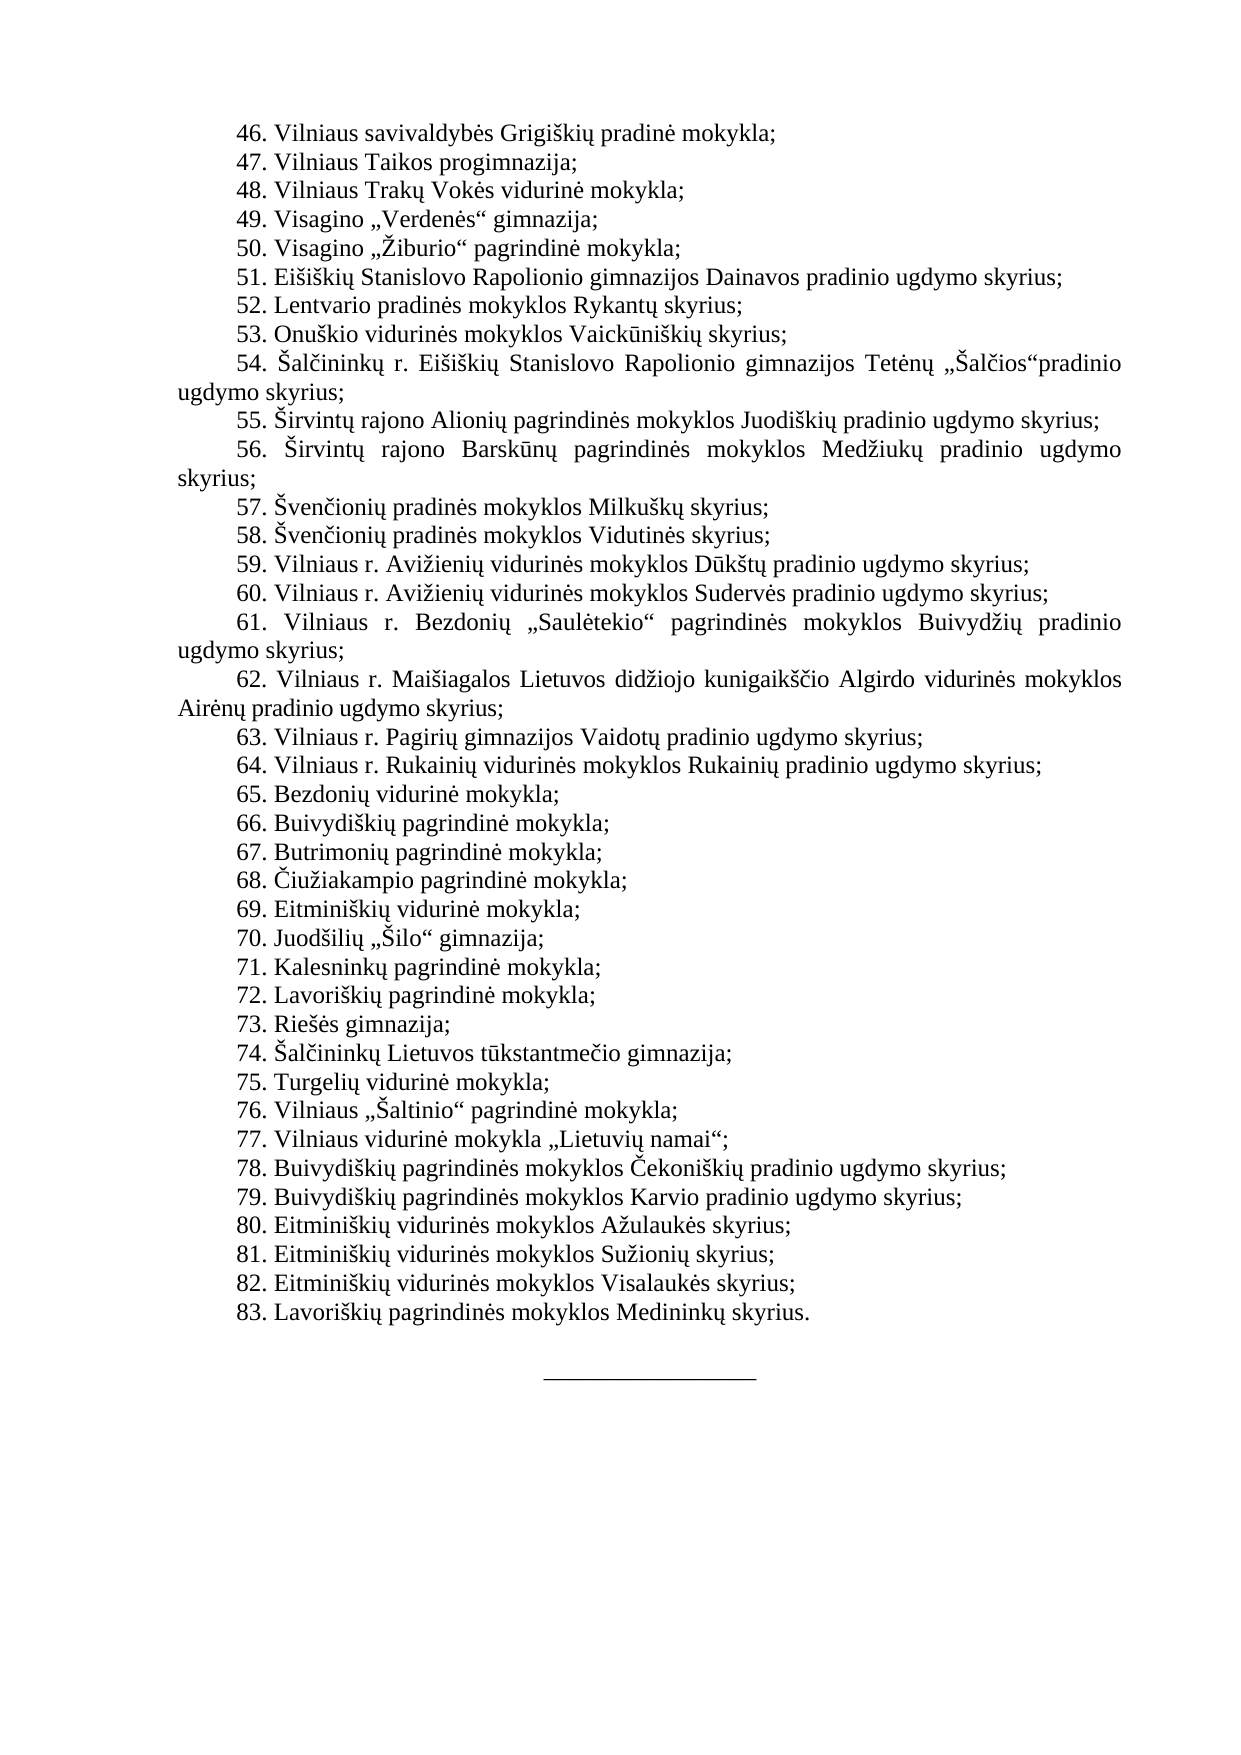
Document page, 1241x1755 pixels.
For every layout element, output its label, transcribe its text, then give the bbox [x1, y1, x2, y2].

text 46. Vilniaus savivaldybės Grigiškių pradinė mokykla; [177, 118, 1122, 147]
text 65. Bezdonių vidurinė mokykla; [177, 779, 1122, 808]
text 67. Butrimonių pagrindinė mokykla; [177, 837, 1122, 866]
text 75. Turgelių vidurinė mokykla; [177, 1067, 1122, 1096]
text 73. Riešės gimnazija; [177, 1009, 1122, 1038]
text 83. Lavoriškių pagrindinės mokyklos Medininkų skyrius. [177, 1297, 1122, 1326]
text 61. Vilniaus r. Bezdonių „Saulėtekio“ pagrindinės mokyklos Buivydžių pradinio ugdymo skyrius; [177, 607, 1122, 664]
text 82. Eitminiškių vidurinės mokyklos Visalaukės skyrius; [177, 1268, 1122, 1297]
text 59. Vilniaus r. Avižienių vidurinės mokyklos Dūkštų pradinio ugdymo skyrius; [177, 549, 1122, 578]
text 66. Buivydiškių pagrindinė mokykla; [177, 808, 1122, 837]
text 70. Juodšilių „Šilo“ gimnazija; [177, 923, 1122, 952]
text 63. Vilniaus r. Pagirių gimnazijos Vaidotų pradinio ugdymo skyrius; [177, 722, 1122, 751]
text 74. Šalčininkų Lietuvos tūkstantmečio gimnazija; [177, 1038, 1122, 1067]
text 54. Šalčininkų r. Eišiškių Stanislovo Rapolionio gimnazijos Tetėnų „Šalčios“pradinio ugdymo skyrius; [177, 348, 1122, 406]
text 77. Vilniaus vidurinė mokykla „Lietuvių namai“; [177, 1124, 1122, 1153]
text 64. Vilniaus r. Rukainių vidurinės mokyklos Rukainių pradinio ugdymo skyrius; [177, 751, 1122, 779]
text 48. Vilniaus Trakų Vokės vidurinė mokykla; [177, 176, 1122, 204]
text 55. Širvintų rajono Alionių pagrindinės mokyklos Juodiškių pradinio ugdymo skyrius; [177, 406, 1122, 434]
text 56. Širvintų rajono Barskūnų pagrindinės mokyklos Medžiukų pradinio ugdymo skyrius; [177, 434, 1122, 492]
text 57. Švenčionių pradinės mokyklos Milkuškų skyrius; [177, 492, 1122, 521]
text 60. Vilniaus r. Avižienių vidurinės mokyklos Sudervės pradinio ugdymo skyrius; [177, 578, 1122, 607]
text 72. Lavoriškių pagrindinė mokykla; [177, 981, 1122, 1009]
text 51. Eišiškių Stanislovo Rapolionio gimnazijos Dainavos pradinio ugdymo skyrius; [177, 262, 1122, 291]
text 80. Eitminiškių vidurinės mokyklos Ažulaukės skyrius; [177, 1211, 1122, 1239]
text 50. Visagino „Žiburio“ pagrindinė mokykla; [177, 233, 1122, 262]
text 53. Onuškio vidurinės mokyklos Vaickūniškių skyrius; [177, 319, 1122, 348]
text 69. Eitminiškių vidurinė mokykla; [177, 894, 1122, 923]
text 52. Lentvario pradinės mokyklos Rykantų skyrius; [177, 291, 1122, 319]
text 49. Visagino „Verdenės“ gimnazija; [177, 204, 1122, 233]
text 58. Švenčionių pradinės mokyklos Vidutinės skyrius; [177, 521, 1122, 549]
text 68. Čiužiakampio pagrindinė mokykla; [177, 866, 1122, 894]
text 62. Vilniaus r. Maišiagalos Lietuvos didžiojo kunigaikščio Algirdo vidurinės mokyklos Airėnų pradinio ugdymo skyrius; [177, 664, 1122, 722]
text 47. Vilniaus Taikos progimnazija; [177, 147, 1122, 176]
text 79. Buivydiškių pagrindinės mokyklos Karvio pradinio ugdymo skyrius; [177, 1182, 1122, 1211]
text 71. Kalesninkų pagrindinė mokykla; [177, 952, 1122, 981]
text 76. Vilniaus „Šaltinio“ pagrindinė mokykla; [177, 1096, 1122, 1124]
text 78. Buivydiškių pagrindinės mokyklos Čekoniškių pradinio ugdymo skyrius; [177, 1153, 1122, 1182]
text _________________ [177, 1354, 1122, 1383]
text 81. Eitminiškių vidurinės mokyklos Sužionių skyrius; [177, 1239, 1122, 1268]
